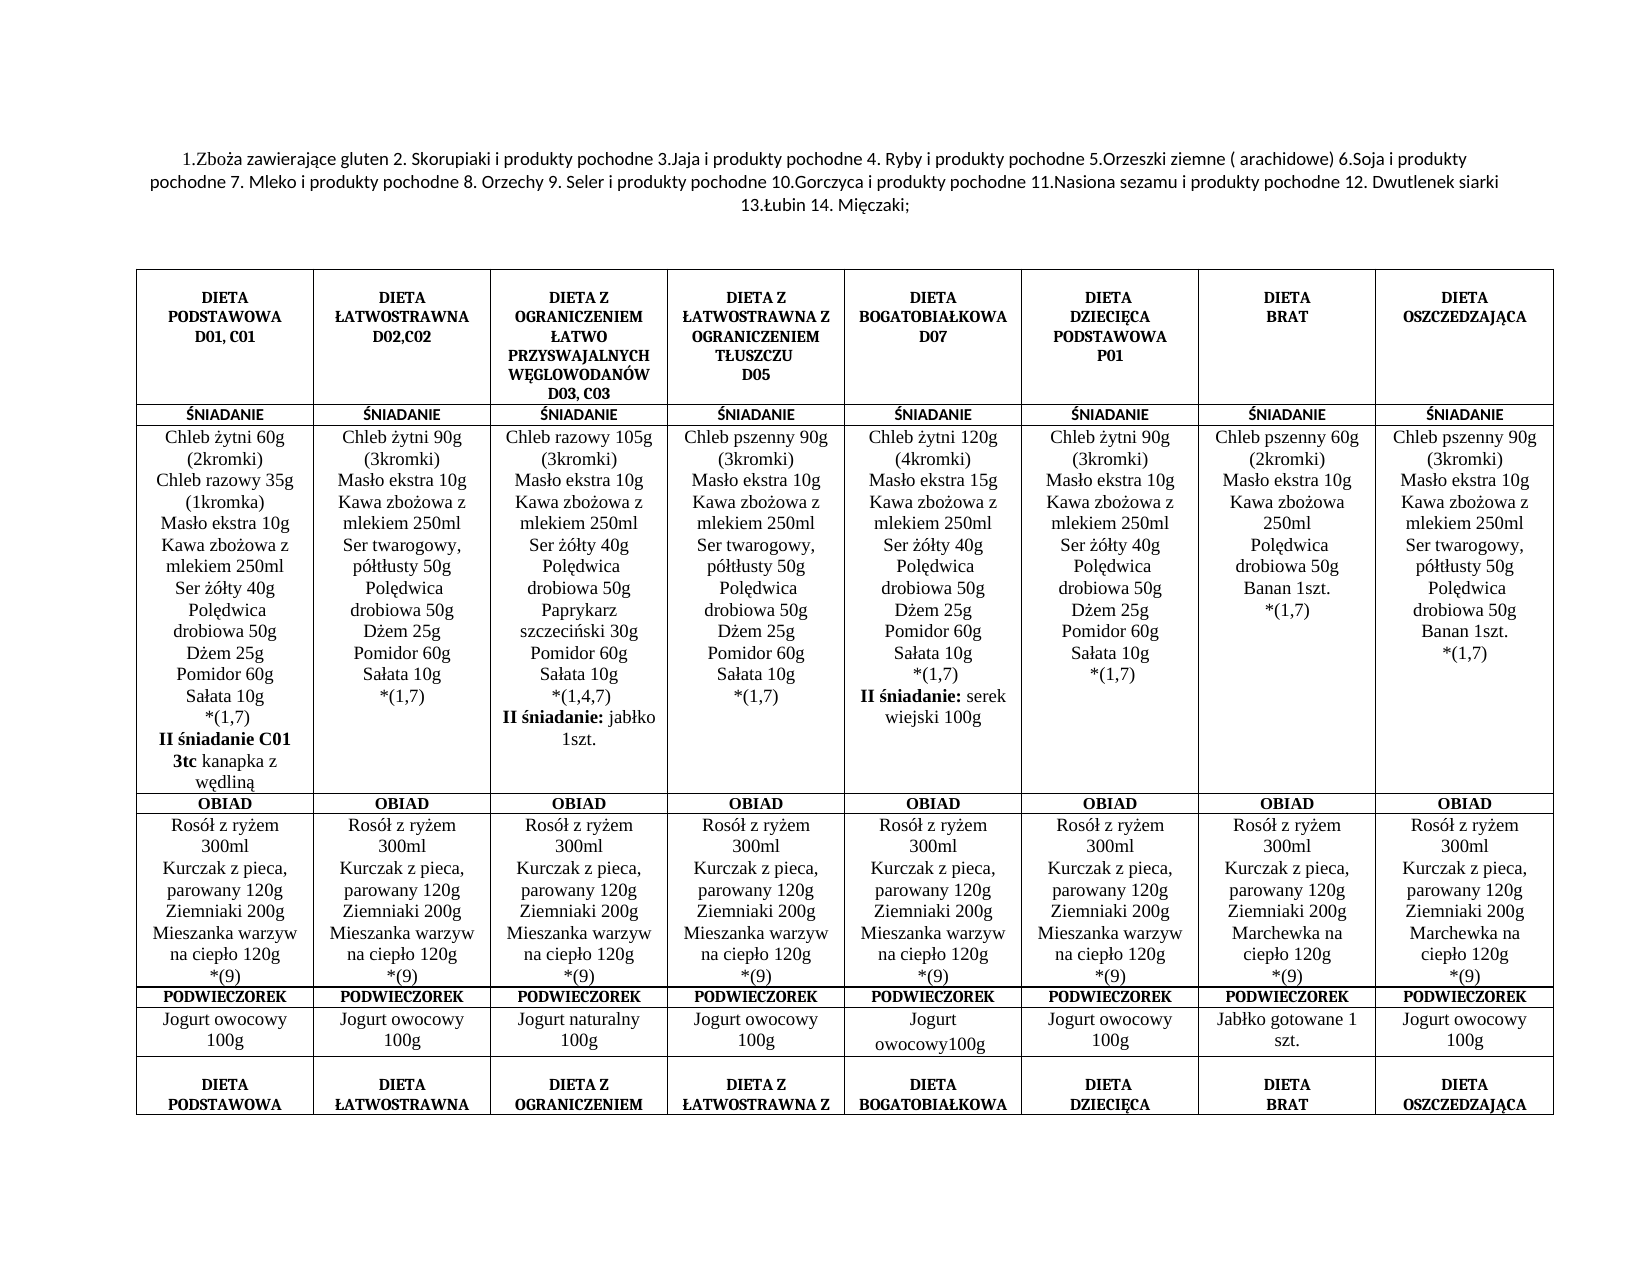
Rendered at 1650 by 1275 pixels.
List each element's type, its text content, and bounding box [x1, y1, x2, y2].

table_cell OBIAD [314, 794, 325, 813]
table_cell ŚNIADANIE [1376, 405, 1387, 425]
table_cell OBIAD [137, 794, 148, 813]
table_header DIETA Z OGRANICZENIEM ŁATWO PRZYSWAJALNYCH WĘGLOWODANÓW D03, C03 [656, 270, 667, 404]
table_cell OBIAD [833, 794, 844, 813]
table_header DIETA Z OGRANICZENIEM ŁATWO PRZYSWAJALNYCH WĘGLOWODANÓW D03, C03 [491, 270, 502, 404]
table_cell DIETA BOGATOBIAŁKOWA D07 [845, 1057, 856, 1114]
table_cell ŚNIADANIE [314, 405, 325, 425]
table_cell Jogurt naturalny 100g [491, 1008, 667, 1056]
table_header DIETA DZIECIĘCA PODSTAWOWA P01 [1022, 270, 1198, 404]
table_cell DIETA PODSTAWOWA D01, C01 [137, 1057, 148, 1114]
table_cell ŚNIADANIE [1199, 405, 1210, 425]
table_cell DIETA BRAT [1199, 1057, 1210, 1114]
table_header DIETA OSZCZEDZAJĄCA [1376, 270, 1553, 404]
table_cell DIETA BOGATOBIAŁKOWA D07 [1010, 1057, 1021, 1114]
table_cell DIETA OSZCZEDZAJĄCA [1376, 1057, 1387, 1114]
table_cell OBIAD [845, 794, 856, 813]
table_cell Jogurt owocowy 100g [668, 1008, 844, 1056]
table_cell ŚNIADANIE [491, 405, 502, 425]
table_cell ŚNIADANIE [1022, 405, 1033, 425]
table_cell DIETA BRAT [1364, 1057, 1375, 1114]
table_cell DIETA DZIECIĘCA PODSTAWOWA P01 [1187, 1057, 1198, 1114]
table_cell Chleb pszenny 90g (3kromki) Masło ekstra 10g Kawa zbożowa z mlekiem 250ml Ser twarogowy, półtłusty 50g Polędwica drobiowa 50g Banan 1szt. *(1,7) [1376, 426, 1553, 793]
table_header DIETA BRAT [1199, 270, 1375, 404]
table_cell Jogurt owocowy 100g [137, 1008, 313, 1056]
table_header DIETA BOGATOBIAŁKOWA D07 [845, 270, 1021, 404]
table_cell Chleb pszenny 60g (2kromki) Masło ekstra 10g Kawa zbożowa 250ml Polędwica drobiowa 50g Banan 1szt. *(1,7) [1199, 426, 1375, 793]
table_cell ŚNIADANIE [137, 405, 148, 425]
table_cell ŚNIADANIE [833, 405, 844, 425]
table_header DIETA PODSTAWOWA D01, C01 [137, 270, 313, 404]
table_cell DIETA ŁATWOSTRAWNA D02,C02 [314, 1057, 325, 1114]
table_cell ŚNIADANIE [668, 405, 679, 425]
table_cell Chleb żytni 90g (3kromki) Masło ekstra 10g Kawa zbożowa z mlekiem 250ml Ser twarogowy, półtłusty 50g Polędwica drobiowa 50g Dżem 25g Pomidor 60g Sałata 10g *(1,7) [314, 426, 490, 793]
table_cell OBIAD [491, 794, 502, 813]
table_cell Chleb żytni 120g (4kromki) Masło ekstra 15g Kawa zbożowa z mlekiem 250ml Ser żółty 40g Polędwica drobiowa 50g Dżem 25g Pomidor 60g Sałata 10g *(1,7) II śniadanie: serek wiejski 100g [845, 426, 1021, 793]
table_cell ŚNIADANIE [1010, 405, 1021, 425]
table_cell Chleb razowy 105g (3kromki) Masło ekstra 10g Kawa zbożowa z mlekiem 250ml Ser żółty 40g Polędwica drobiowa 50g Paprykarz szczeciński 30g Pomidor 60g Sałata 10g *(1,4,7) II śniadanie: jabłko 1szt. [491, 426, 667, 793]
table_cell Jogurt owocowy 100g [314, 1008, 490, 1056]
table_cell DIETA OSZCZEDZAJĄCA [1543, 1057, 1553, 1114]
table_cell Chleb pszenny 90g (3kromki) Masło ekstra 10g Kawa zbożowa z mlekiem 250ml Ser twarogowy, półtłusty 50g Polędwica drobiowa 50g Dżem 25g Pomidor 60g Sałata 10g *(1,7) [668, 426, 844, 793]
table_header DIETA ŁATWOSTRAWNA D02,C02 [314, 270, 490, 404]
table_cell OBIAD [1022, 794, 1033, 813]
table_cell ŚNIADANIE [1364, 405, 1375, 425]
table_cell OBIAD [302, 794, 313, 813]
table_cell OBIAD [1187, 794, 1198, 813]
table_cell OBIAD [1376, 794, 1387, 813]
table_cell DIETA ŁATWOSTRAWNA D02,C02 [479, 1057, 490, 1114]
table_cell ŚNIADANIE [656, 405, 667, 425]
table_cell Jabłko gotowane 1 szt. [1199, 1008, 1375, 1056]
table_header DIETA Z ŁATWOSTRAWNA Z OGRANICZENIEM TŁUSZCZU D05 [833, 270, 844, 404]
table_cell DIETA PODSTAWOWA D01, C01 [302, 1057, 313, 1114]
table_cell Jogurt owocowy 100g [1022, 1008, 1198, 1056]
table_header DIETA Z ŁATWOSTRAWNA Z OGRANICZENIEM TŁUSZCZU D05 [668, 270, 679, 404]
table_cell ŚNIADANIE [302, 405, 313, 425]
table_cell OBIAD [1010, 794, 1021, 813]
table_cell Jogurt owocowy 100g [1376, 1008, 1553, 1056]
table_cell ŚNIADANIE [1543, 405, 1553, 425]
table_cell OBIAD [1199, 794, 1210, 813]
text 1.Zboża zawierające gluten 2. Skorupiaki i produkty pochodne 3.Jaja i produkty pochodne 4. Ryby i produkty pochodne 5.Orzeszki ziemne ( arachidowe) 6.Soja i produkty pochodne 7. Mleko i produkty pochodne 8. Orzechy 9. Seler i produkty pochodne 10.Gorczyca i produkty pochodne 11.Nasiona sezamu i produkty pochodne 12. Dwutlenek siarki 13.Łubin 14. Mięczaki; [148, 148, 1502, 216]
table_cell Jogurt owocowy100g [1010, 1008, 1021, 1056]
table_cell ŚNIADANIE [845, 405, 856, 425]
table_cell OBIAD [479, 794, 490, 813]
table_cell OBIAD [668, 794, 679, 813]
table_cell ŚNIADANIE [479, 405, 490, 425]
table_cell DIETA DZIECIĘCA PODSTAWOWA P01 [1022, 1057, 1033, 1114]
table_cell OBIAD [656, 794, 667, 813]
table_cell OBIAD [1543, 794, 1553, 813]
table_cell Chleb żytni 90g (3kromki) Masło ekstra 10g Kawa zbożowa z mlekiem 250ml Ser żółty 40g Polędwica drobiowa 50g Dżem 25g Pomidor 60g Sałata 10g *(1,7) [1022, 426, 1198, 793]
table_cell OBIAD [1364, 794, 1375, 813]
table_cell ŚNIADANIE [1187, 405, 1198, 425]
table_cell Jogurt owocowy100g [845, 1008, 856, 1056]
